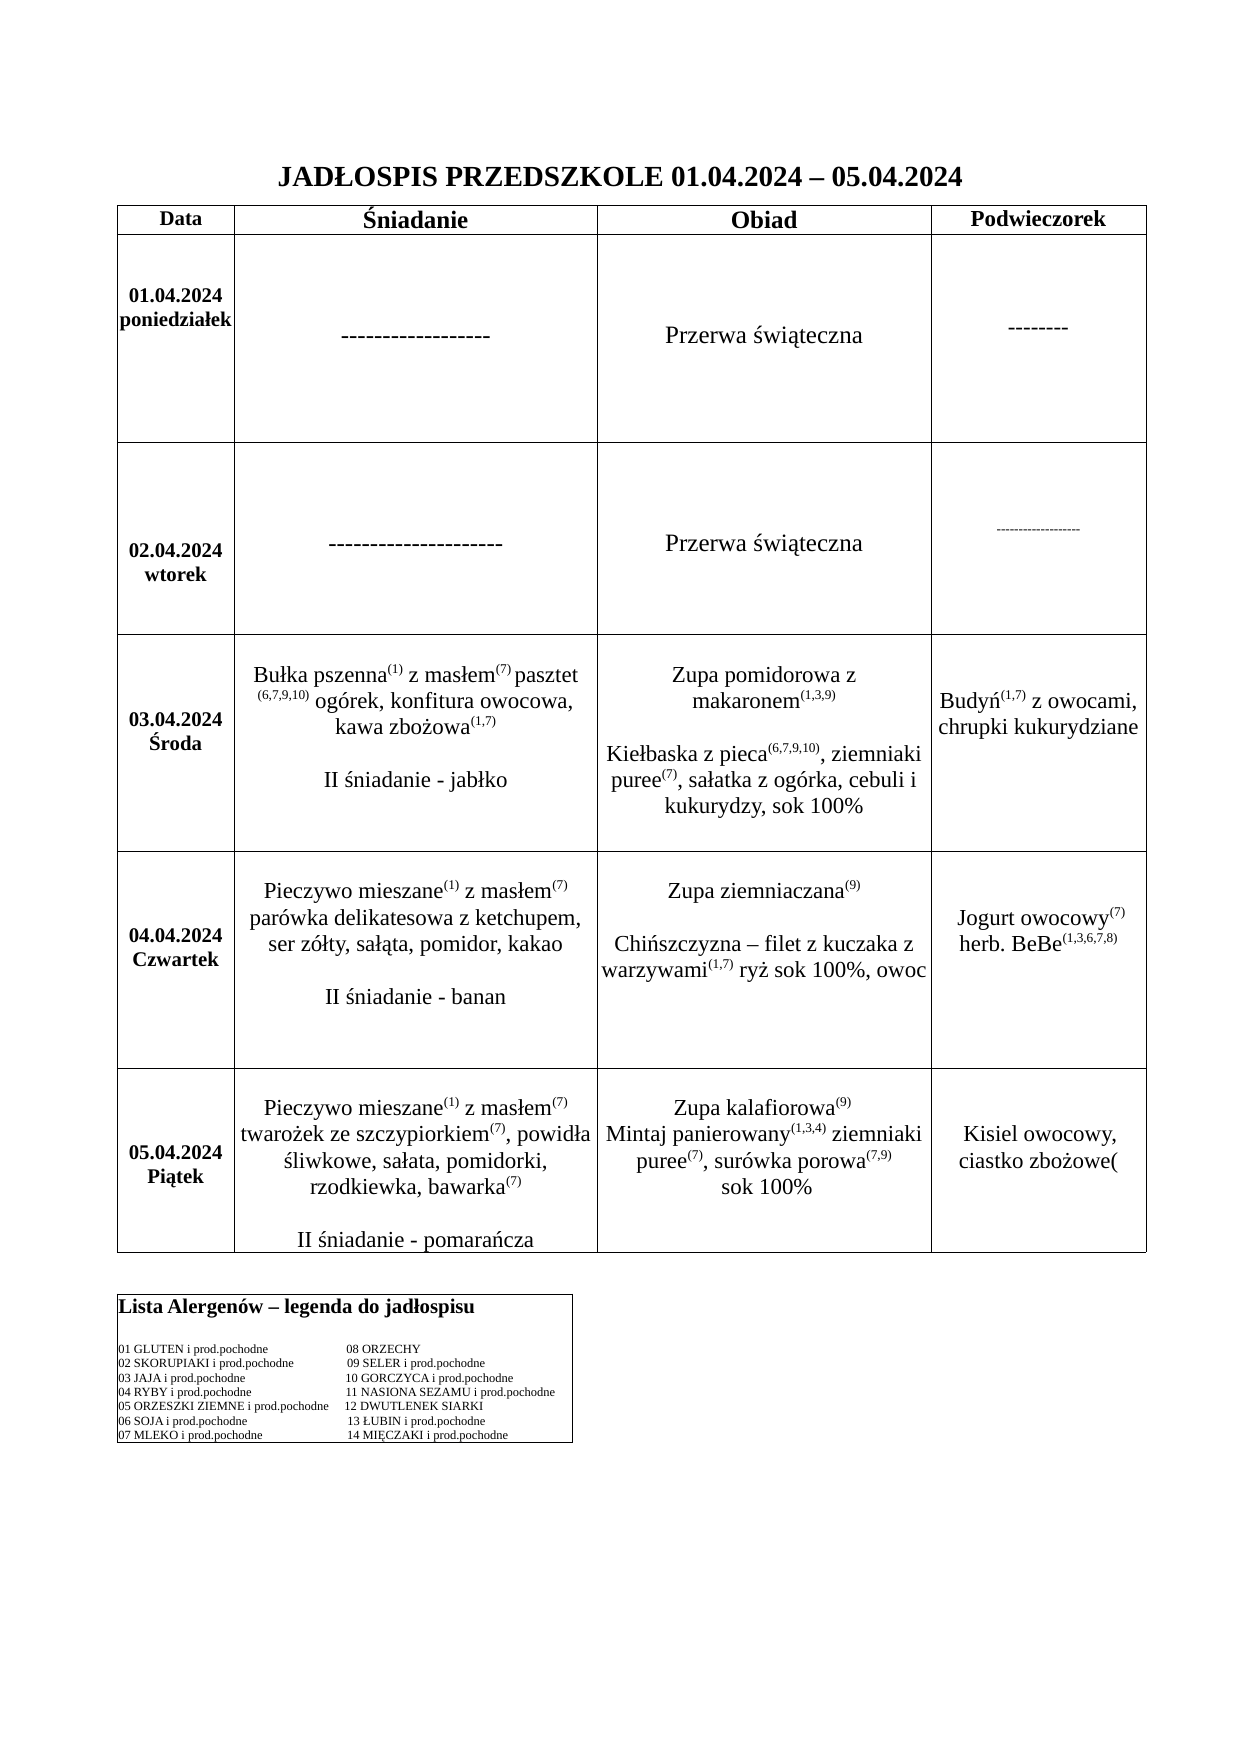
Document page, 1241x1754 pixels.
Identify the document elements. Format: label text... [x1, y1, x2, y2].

table_cell 01.04.2024 poniedziałek [118, 235, 234, 442]
table_cell Pieczywo mieszane(1) z masłem(7) twarożek ze szczypiorkiem(7), powidła śliwkowe, sałata, pomidorki, rzodkiewka, bawarka(7) II śniadanie - pomarańcza [235, 1069, 597, 1252]
table_cell Przerwa świąteczna [598, 235, 931, 442]
table_cell Bułka pszenna(1) z masłem(7) pasztet (6,7,9,10) ogórek, konfitura owocowa, kawa zbożowa(1,7) II śniadanie - jabłko [235, 635, 597, 851]
table_cell Pieczywo mieszane(1) z masłem(7) parówka delikatesowa z ketchupem, ser zółty, sałąta, pomidor, kakao II śniadanie - banan [235, 852, 597, 1067]
table_cell Zupa pomidorowa z makaronem(1,3,9) Kiełbaska z pieca(6,7,9,10), ziemniaki puree(7), sałatka z ogórka, cebuli i kukurydzy, sok 100% [598, 635, 931, 851]
table_cell Zupa kalafiorowa(9) Mintaj panierowany(1,3,4) ziemniaki puree(7), surówka porowa(7,9) sok 100% [598, 1069, 931, 1252]
table_cell 03.04.2024 Środa [118, 635, 234, 851]
table_cell Jogurt owocowy(7) herb. BeBe(1,3,6,7,8) [932, 852, 1146, 1067]
table_cell Przerwa świąteczna [598, 443, 931, 634]
table_header Obiad [598, 206, 931, 234]
table_header Data [118, 206, 234, 234]
table_cell Kisiel owocowy, ciastko zbożowe( [932, 1069, 1146, 1252]
table_cell 04.04.2024 Czwartek [118, 852, 234, 1067]
table_cell -------- [932, 235, 1146, 442]
table_cell 05.04.2024 Piątek [118, 1069, 234, 1252]
table_cell Budyń(1,7) z owocami, chrupki kukurydziane [932, 635, 1146, 851]
table_cell ------------------- [932, 443, 1146, 634]
table_header Podwieczorek [932, 206, 1146, 234]
table_cell 02.04.2024 wtorek [118, 443, 234, 634]
table_cell --------------------- [235, 443, 597, 634]
table_cell Zupa ziemniaczana(9) Chińszczyzna – filet z kuczaka z warzywami(1,7) ryż sok 100%, owoc [598, 852, 931, 1067]
text JADŁOSPIS PRZEDSZKOLE 01.04.2024 – 05.04.2024 [118, 159, 1122, 193]
table_cell ------------------ [235, 235, 597, 442]
table_header Lista Alergenów – legenda do jadłospisu 01 GLUTEN i prod.pochodne 08 ORZECHY 02 SKORUPIAKI i prod.pochodne 09 SELER i prod.pochodne 03 JAJA i prod.pochodne 10 GORCZYCA i prod.pochodne 04 RYBY i prod.pochodne 11 NASIONA SEZAMU i prod.pochodne 05 ORZESZKI ZIEMNE i prod.pochodne 12 DWUTLENEK SIARKI 06 SOJA i prod.pochodne 13 ŁUBIN i prod.pochodne 07 MLEKO i prod.pochodne 14 MIĘCZAKI i prod.pochodne [118, 1295, 572, 1442]
table_header Śniadanie [235, 206, 597, 234]
